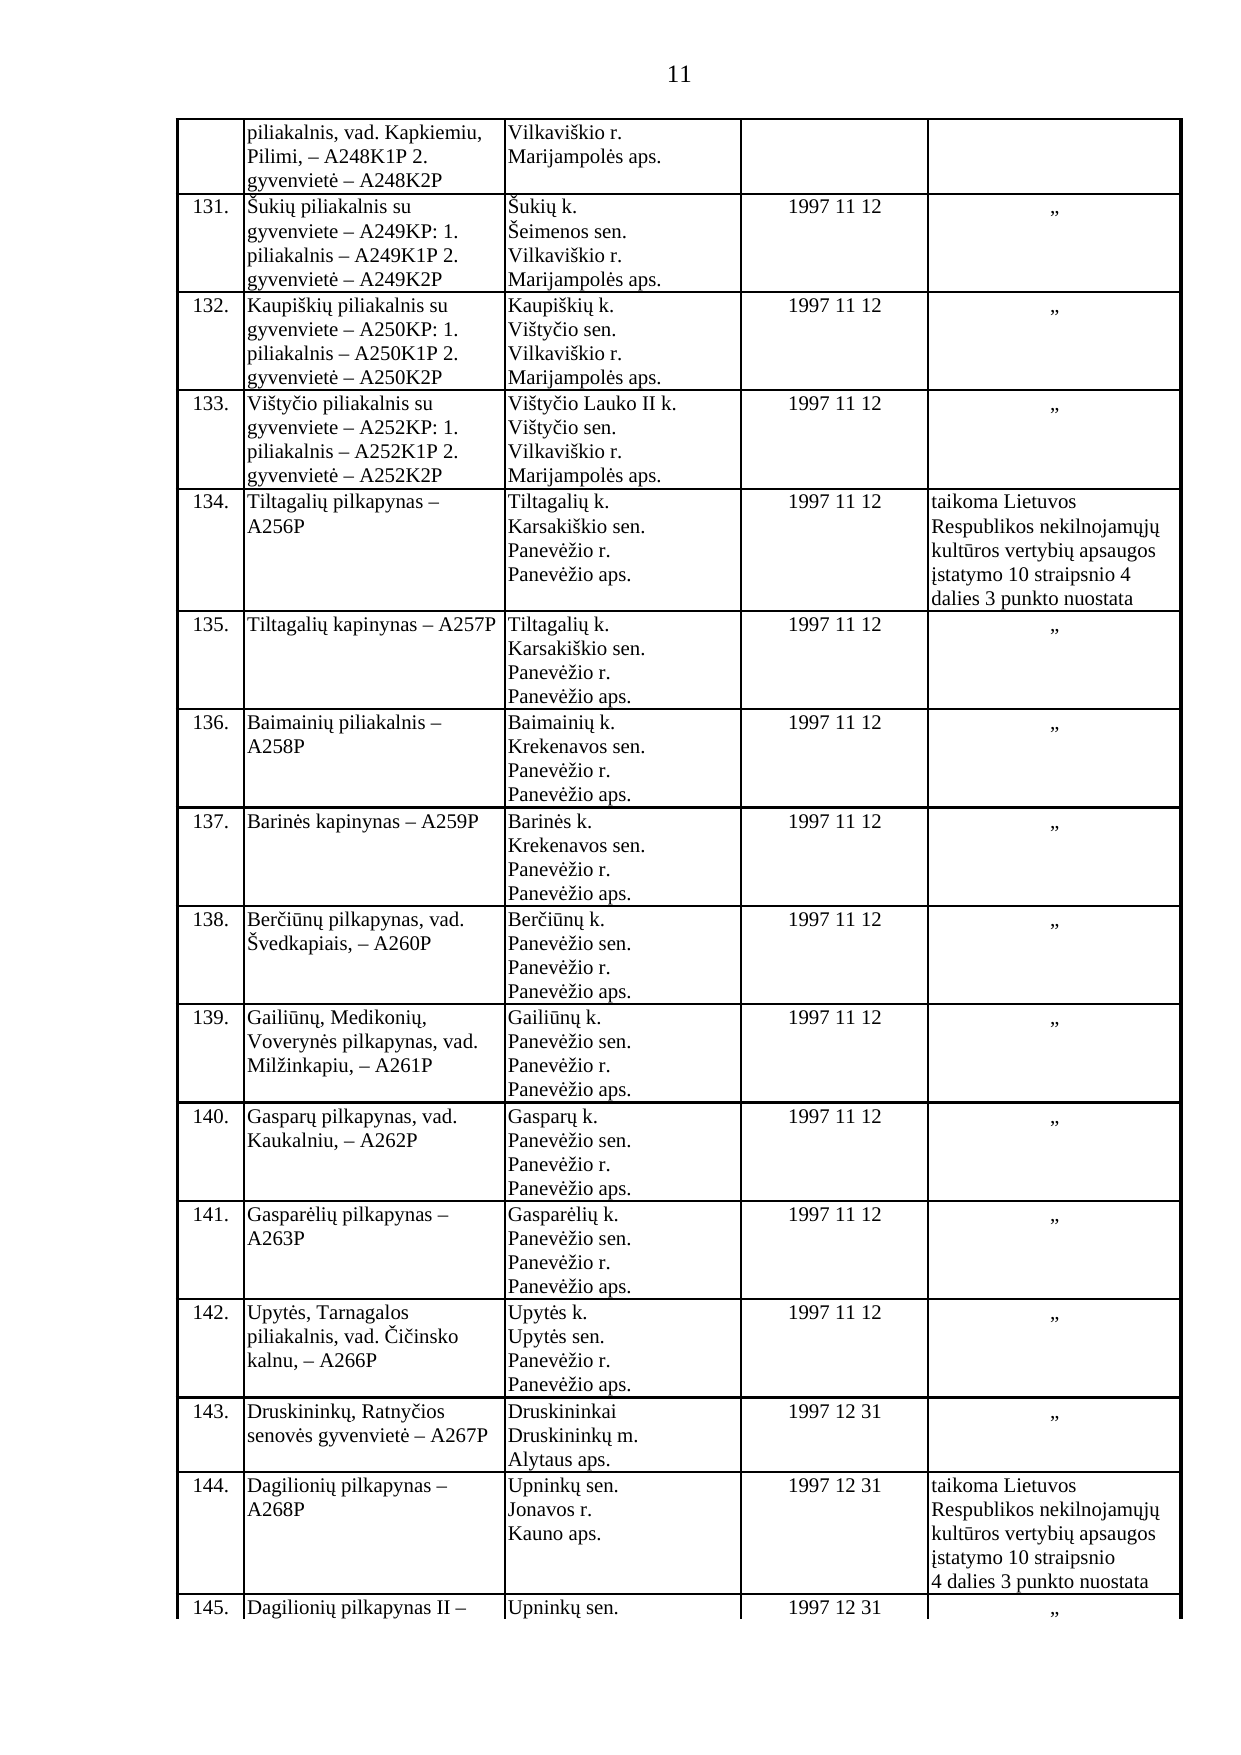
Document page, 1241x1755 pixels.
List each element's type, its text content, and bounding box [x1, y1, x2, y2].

table_cell „ [929, 710, 1179, 806]
table_cell 136. [179, 710, 243, 806]
table_cell Kaupiškių piliakalnis su gyvenviete – A250KP: 1. piliakalnis – A250K1P 2. gyvenvietė – A250K2P [245, 293, 504, 389]
table_cell Vištyčio piliakalnis su gyvenviete – A252KP: 1. piliakalnis – A252K1P 2. gyvenvietė – A252K2P [245, 391, 504, 487]
table_cell piliakalnis, vad. Kapkiemiu, Pilimi, – A248K1P 2. gyvenvietė – A248K2P [245, 120, 504, 192]
table_cell 1997 11 12 [742, 1202, 927, 1298]
table_cell „ [929, 809, 1179, 905]
table_cell „ [929, 391, 1179, 487]
table_cell Upninkų sen. [506, 1595, 740, 1619]
table_cell „ [929, 612, 1179, 708]
table_cell 137. [179, 809, 243, 905]
table_cell 1997 12 31 [742, 1473, 927, 1593]
table_cell Gasparų k. Panevėžio sen. Panevėžio r. Panevėžio aps. [506, 1104, 740, 1200]
table_cell Upytės k. Upytės sen. Panevėžio r. Panevėžio aps. [506, 1300, 740, 1396]
table_cell Barinės k. Krekenavos sen. Panevėžio r. Panevėžio aps. [506, 809, 740, 905]
table_cell Druskininkų, Ratnyčios senovės gyvenvietė – A267P [245, 1399, 504, 1471]
table_cell „ [929, 1300, 1179, 1396]
table_cell 1997 11 12 [742, 1104, 927, 1200]
table_cell [929, 120, 1179, 192]
table_cell 1997 12 31 [742, 1595, 927, 1619]
table_cell Tiltagalių kapinynas – A257P [245, 612, 504, 708]
table_cell Berčiūnų pilkapynas, vad. Švedkapiais, – A260P [245, 907, 504, 1003]
table_cell 1997 11 12 [742, 612, 927, 708]
table_cell „ [929, 1104, 1179, 1200]
table_cell Upninkų sen. Jonavos r. Kauno aps. [506, 1473, 740, 1593]
table_cell 134. [179, 490, 243, 610]
table_cell 138. [179, 907, 243, 1003]
table_cell 1997 11 12 [742, 907, 927, 1003]
table_cell Gailiūnų k. Panevėžio sen. Panevėžio r. Panevėžio aps. [506, 1005, 740, 1101]
table_cell Baimainių k. Krekenavos sen. Panevėžio r. Panevėžio aps. [506, 710, 740, 806]
table_cell Dagilionių pilkapynas II – [245, 1595, 504, 1619]
table_cell Upytės, Tarnagalos piliakalnis, vad. Čičinsko kalnu, – A266P [245, 1300, 504, 1396]
table_cell Druskininkai Druskininkų m. Alytaus aps. [506, 1399, 740, 1471]
table_cell Šukių piliakalnis su gyvenviete – A249KP: 1. piliakalnis – A249K1P 2. gyvenvietė – A249K2P [245, 195, 504, 291]
table_cell „ [929, 907, 1179, 1003]
table_cell 132. [179, 293, 243, 389]
table_cell 142. [179, 1300, 243, 1396]
table_cell 140. [179, 1104, 243, 1200]
table_cell 139. [179, 1005, 243, 1101]
table_cell 1997 12 31 [742, 1399, 927, 1471]
table_cell 143. [179, 1399, 243, 1471]
table_cell „ [929, 1595, 1179, 1619]
table_cell 1997 11 12 [742, 809, 927, 905]
table_cell 141. [179, 1202, 243, 1298]
table_cell 131. [179, 195, 243, 291]
table_cell Tiltagalių k. Karsakiškio sen. Panevėžio r. Panevėžio aps. [506, 490, 740, 610]
table_cell [742, 120, 927, 192]
table_cell „ [929, 1202, 1179, 1298]
table_cell 1997 11 12 [742, 195, 927, 291]
table_cell „ [929, 195, 1179, 291]
table_cell 1997 11 12 [742, 490, 927, 610]
table_cell Šukių k. Šeimenos sen. Vilkaviškio r. Marijampolės aps. [506, 195, 740, 291]
table_cell 1997 11 12 [742, 391, 927, 487]
table_cell 135. [179, 612, 243, 708]
table_cell Gasparėlių k. Panevėžio sen. Panevėžio r. Panevėžio aps. [506, 1202, 740, 1298]
table_cell 1997 11 12 [742, 293, 927, 389]
table_cell „ [929, 293, 1179, 389]
table_cell 145. [179, 1595, 243, 1619]
table_cell Vilkaviškio r. Marijampolės aps. [506, 120, 740, 192]
table_cell Gasparėlių pilkapynas – A263P [245, 1202, 504, 1298]
table_cell 144. [179, 1473, 243, 1593]
table_cell 133. [179, 391, 243, 487]
table_cell Barinės kapinynas – A259P [245, 809, 504, 905]
table_cell Baimainių piliakalnis – A258P [245, 710, 504, 806]
table_cell „ [929, 1399, 1179, 1471]
table_cell 1997 11 12 [742, 1005, 927, 1101]
table_cell 1997 11 12 [742, 1300, 927, 1396]
table_cell 1997 11 12 [742, 710, 927, 806]
table_cell Dagilionių pilkapynas – A268P [245, 1473, 504, 1593]
table_cell taikoma Lietuvos Respublikos nekilnojamųjų kultūros vertybių apsaugos įstatymo 10 straipsnio 4 dalies 3 punkto nuostata [929, 1473, 1179, 1593]
table_cell Tiltagalių k. Karsakiškio sen. Panevėžio r. Panevėžio aps. [506, 612, 740, 708]
table_cell Kaupiškių k. Vištyčio sen. Vilkaviškio r. Marijampolės aps. [506, 293, 740, 389]
table_cell Vištyčio Lauko II k. Vištyčio sen. Vilkaviškio r. Marijampolės aps. [506, 391, 740, 487]
table_cell „ [929, 1005, 1179, 1101]
table_cell Gailiūnų, Medikonių, Voverynės pilkapynas, vad. Milžinkapiu, – A261P [245, 1005, 504, 1101]
table_cell Tiltagalių pilkapynas – A256P [245, 490, 504, 610]
table_cell taikoma Lietuvos Respublikos nekilnojamųjų kultūros vertybių apsaugos įstatymo 10 straipsnio 4 dalies 3 punkto nuostata [929, 490, 1179, 610]
table_cell [179, 120, 243, 192]
table_cell Berčiūnų k. Panevėžio sen. Panevėžio r. Panevėžio aps. [506, 907, 740, 1003]
table_cell Gasparų pilkapynas, vad. Kaukalniu, – A262P [245, 1104, 504, 1200]
